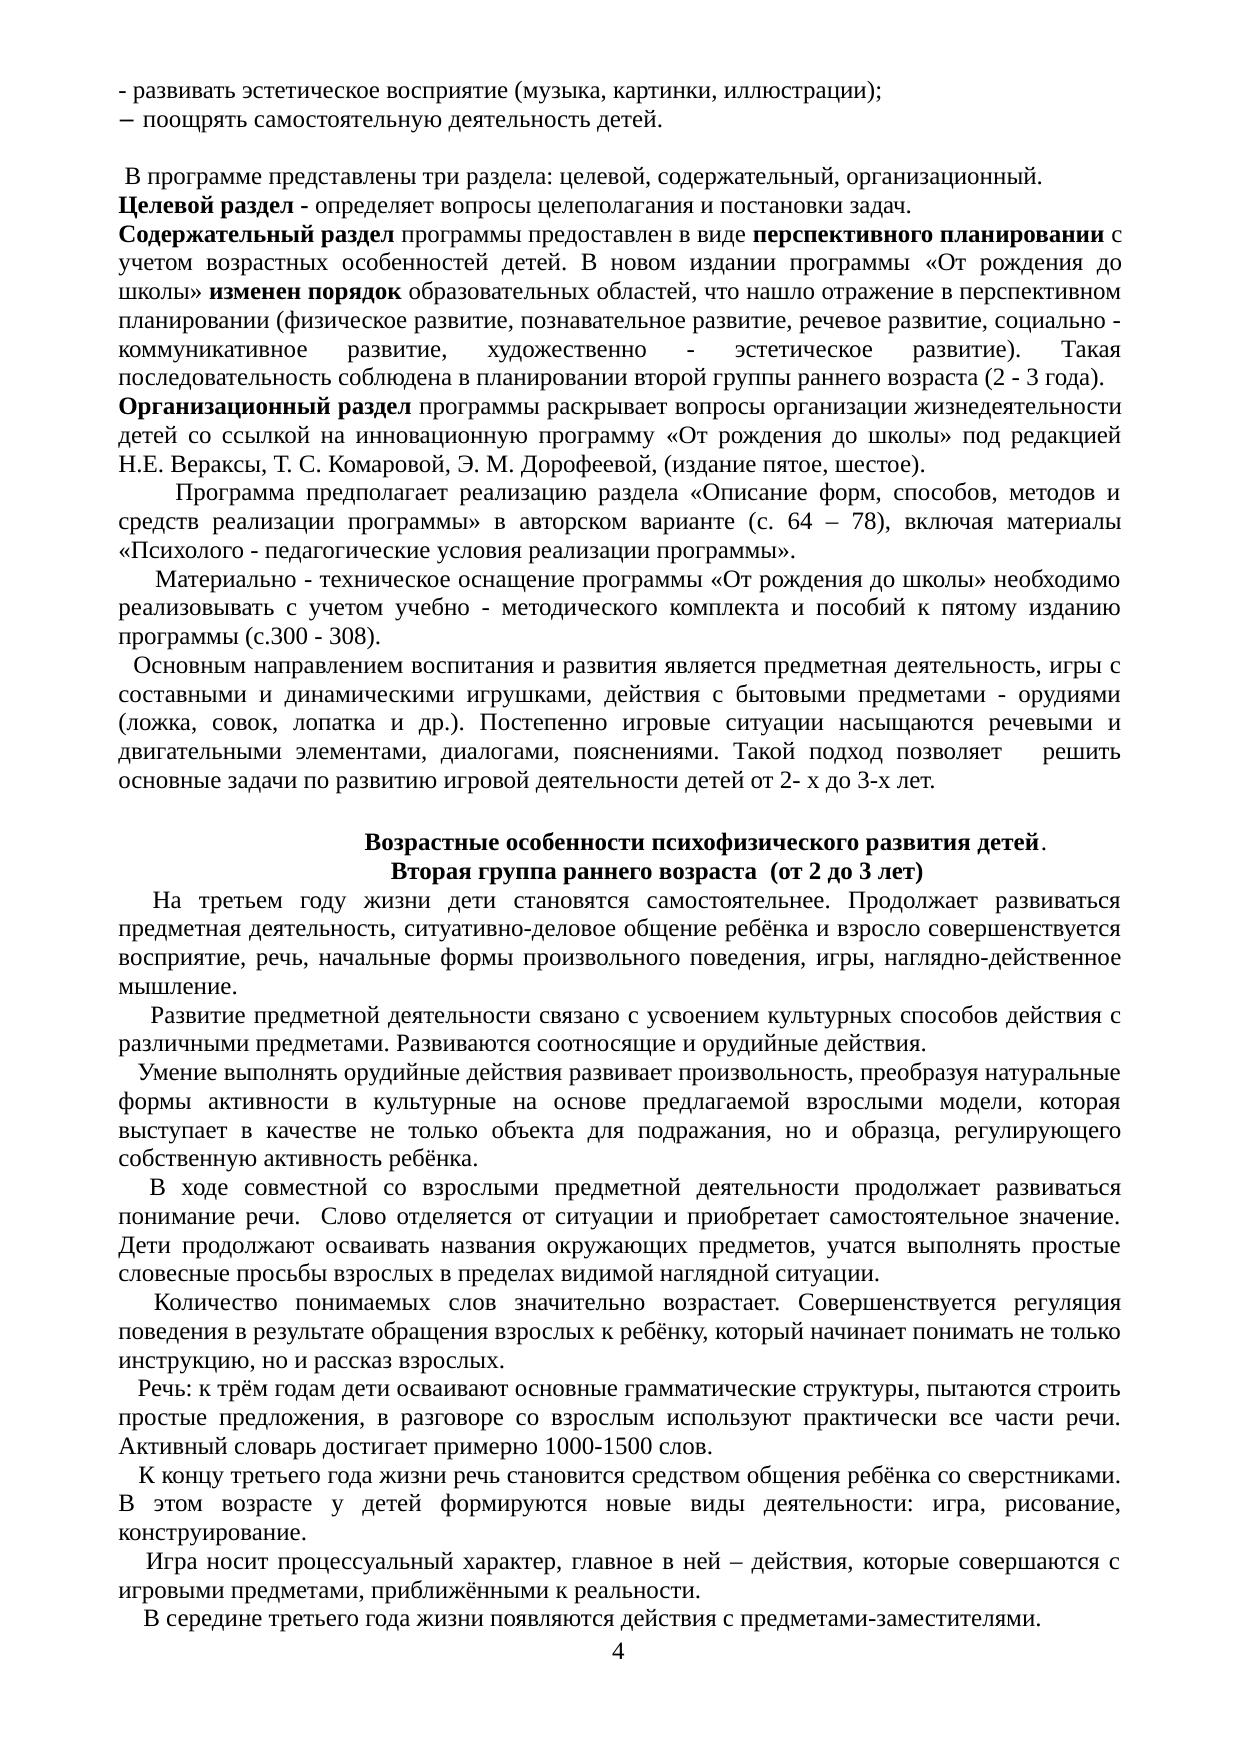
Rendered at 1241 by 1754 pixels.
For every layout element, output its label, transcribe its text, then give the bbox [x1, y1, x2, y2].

text Вторая группа раннего возраста (от 2 до 3 лет) [162, 856, 1122, 885]
text Программа предполагает реализацию раздела «Описание форм, способов, методов и средств реализации программы» в авторском варианте (с. 64 – 78), включая материалы «Психолого - педагогические условия реализации программы». [118, 477, 1122, 564]
text Основным направлением воспитания и развития является предметная деятельность, игры с составными и динамическими игрушками, действия с бытовыми предметами - орудиями (ложка, совок, лопатка и др.). Постепенно игровые ситуации насыщаются речевыми и двигательными элементами, диалогами, пояснениями. Такой подход позволяет решить основные задачи по развитию игровой деятельности детей от 2- х до 3-х лет. [118, 650, 1122, 794]
text Количество понимаемых слов значительно возрастает. Совершенствуется регуляция поведения в результате обращения взрослых к ребёнку, который начинает понимать не только инструкцию, но и рассказ взрослых. [118, 1287, 1122, 1373]
text Материально - техническое оснащение программы «От рождения до школы» необходимо реализовывать с учетом учебно - методического комплекта и пособий к пятому изданию программы (с.300 - 308). [118, 564, 1122, 650]
text Содержательный раздел программы предоставлен в виде перспективного планировании с учетом возрастных особенностей детей. В новом издании программы «От рождения до школы» изменен порядок образовательных областей, что нашло отражение в перспективном планировании (физическое развитие, познавательное развитие, речевое развитие, социально - коммуникативное развитие, художественно - эстетическое развитие). Такая последовательность соблюдена в планировании второй группы раннего возраста (2 - 3 года). [118, 219, 1122, 391]
text Речь: к трём годам дети осваивают основные грамматические структуры, пытаются строить простые предложения, в разговоре со взрослым используют практически все части речи. Активный словарь достигает примерно 1000-1500 слов. [118, 1373, 1122, 1460]
text Умение выполнять орудийные действия развивает произвольность, преобразуя натуральные формы активности в культурные на основе предлагаемой взрослыми модели, которая выступает в качестве не только объекта для подражания, но и образца, регулирующего собственную активность ребёнка. [118, 1057, 1122, 1172]
text В середине третьего года жизни появляются действия с предметами-заместителями. [118, 1603, 1122, 1632]
text Целевой раздел - определяет вопросы целеполагания и постановки задач. [118, 190, 1122, 219]
list поощрять самостоятельную деятельность детей. [119, 104, 1122, 132]
text - развивать эстетическое восприятие (музыка, картинки, иллюстрации); [118, 75, 1122, 104]
text К концу третьего года жизни речь становится средством общения ребёнка со сверстниками. В этом возрасте у детей формируются новые виды деятельности: игра, рисование, конструирование. [118, 1460, 1122, 1546]
text Возрастные особенности психофизического развития детей. [118, 827, 1122, 856]
text Развитие предметной деятельности связано с усвоением культурных способов действия с различными предметами. Развиваются соотносящие и орудийные действия. [118, 1000, 1122, 1057]
text Организационный раздел программы раскрывает вопросы организации жизнедеятельности детей со ссылкой на инновационную программу «От рождения до школы» под редакцией Н.Е. Вераксы, Т. С. Комаровой, Э. М. Дорофеевой, (издание пятое, шестое). [118, 391, 1122, 477]
text Игра носит процессуальный характер, главное в ней – действия, которые совершаются с игровыми предметами, приближёнными к реальности. [118, 1546, 1122, 1603]
text На третьем году жизни дети становятся самостоятельнее. Продолжает развиваться предметная деятельность, ситуативно-деловое общение ребёнка и взросло совершенствуется восприятие, речь, начальные формы произвольного поведения, игры, наглядно-действенное мышление. [118, 885, 1122, 1000]
text В ходе совместной со взрослыми предметной деятельности продолжает развиваться понимание речи. Слово отделяется от ситуации и приобретает самостоятельное значение. Дети продолжают осваивать названия окружающих предметов, учатся выполнять простые словесные просьбы взрослых в пределах видимой наглядной ситуации. [118, 1172, 1122, 1287]
text В программе представлены три раздела: целевой, содержательный, организационный. [118, 161, 1122, 190]
